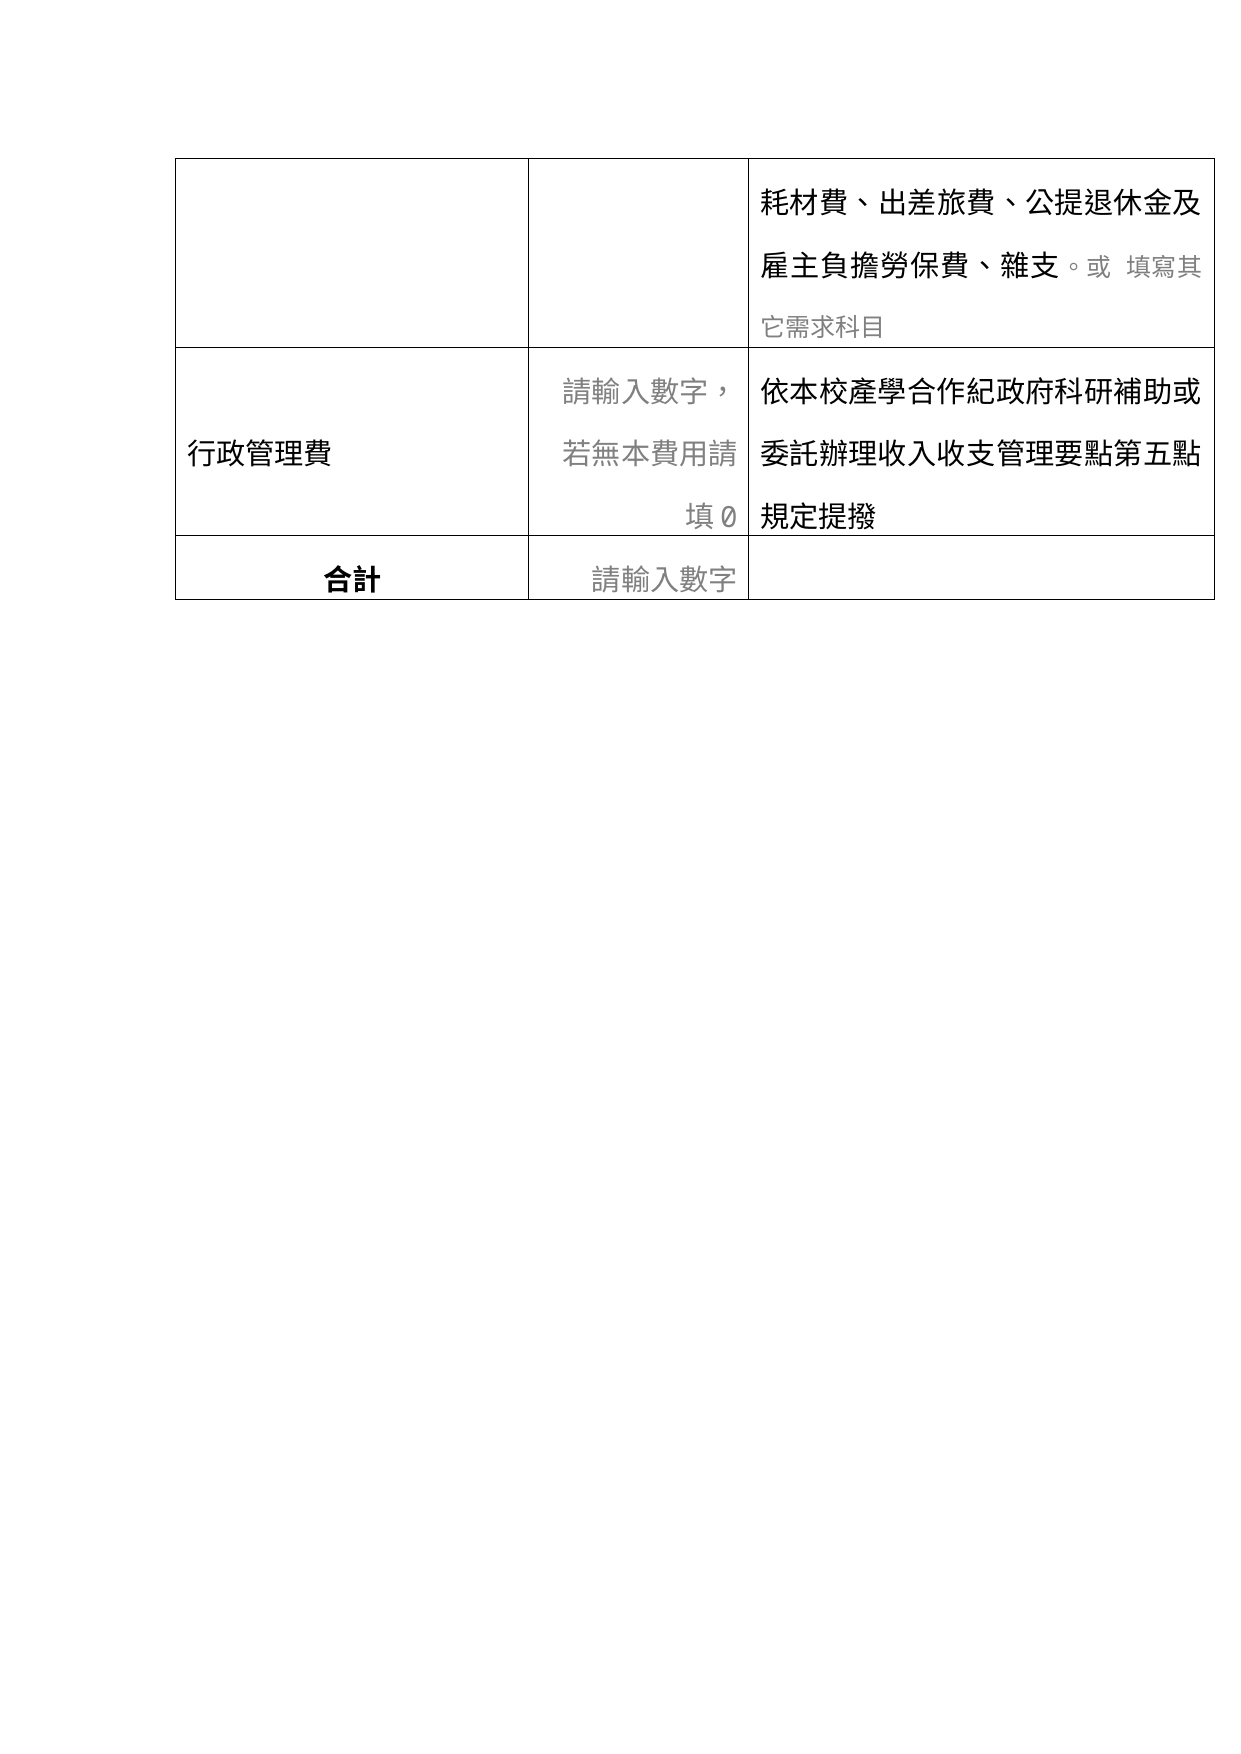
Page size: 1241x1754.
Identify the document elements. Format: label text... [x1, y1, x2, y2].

table_cell 依本校產學合作紀政府科研補助或委託辦理收入收支管理要點第五點規定提撥 [749, 348, 1214, 535]
table_cell 請輸入數字 [529, 536, 748, 599]
table_cell 請輸入數字，若無本費用請填0 [529, 348, 748, 535]
table_cell [749, 536, 1214, 599]
table_cell [176, 159, 528, 347]
table_cell 耗材費、出差旅費、公提退休金及雇主負擔勞保費、雜支。或 填寫其它需求科目 [749, 159, 1214, 347]
table_cell 合計 [176, 536, 528, 599]
table_cell [529, 159, 748, 347]
table_cell 行政管理費 [176, 348, 528, 535]
